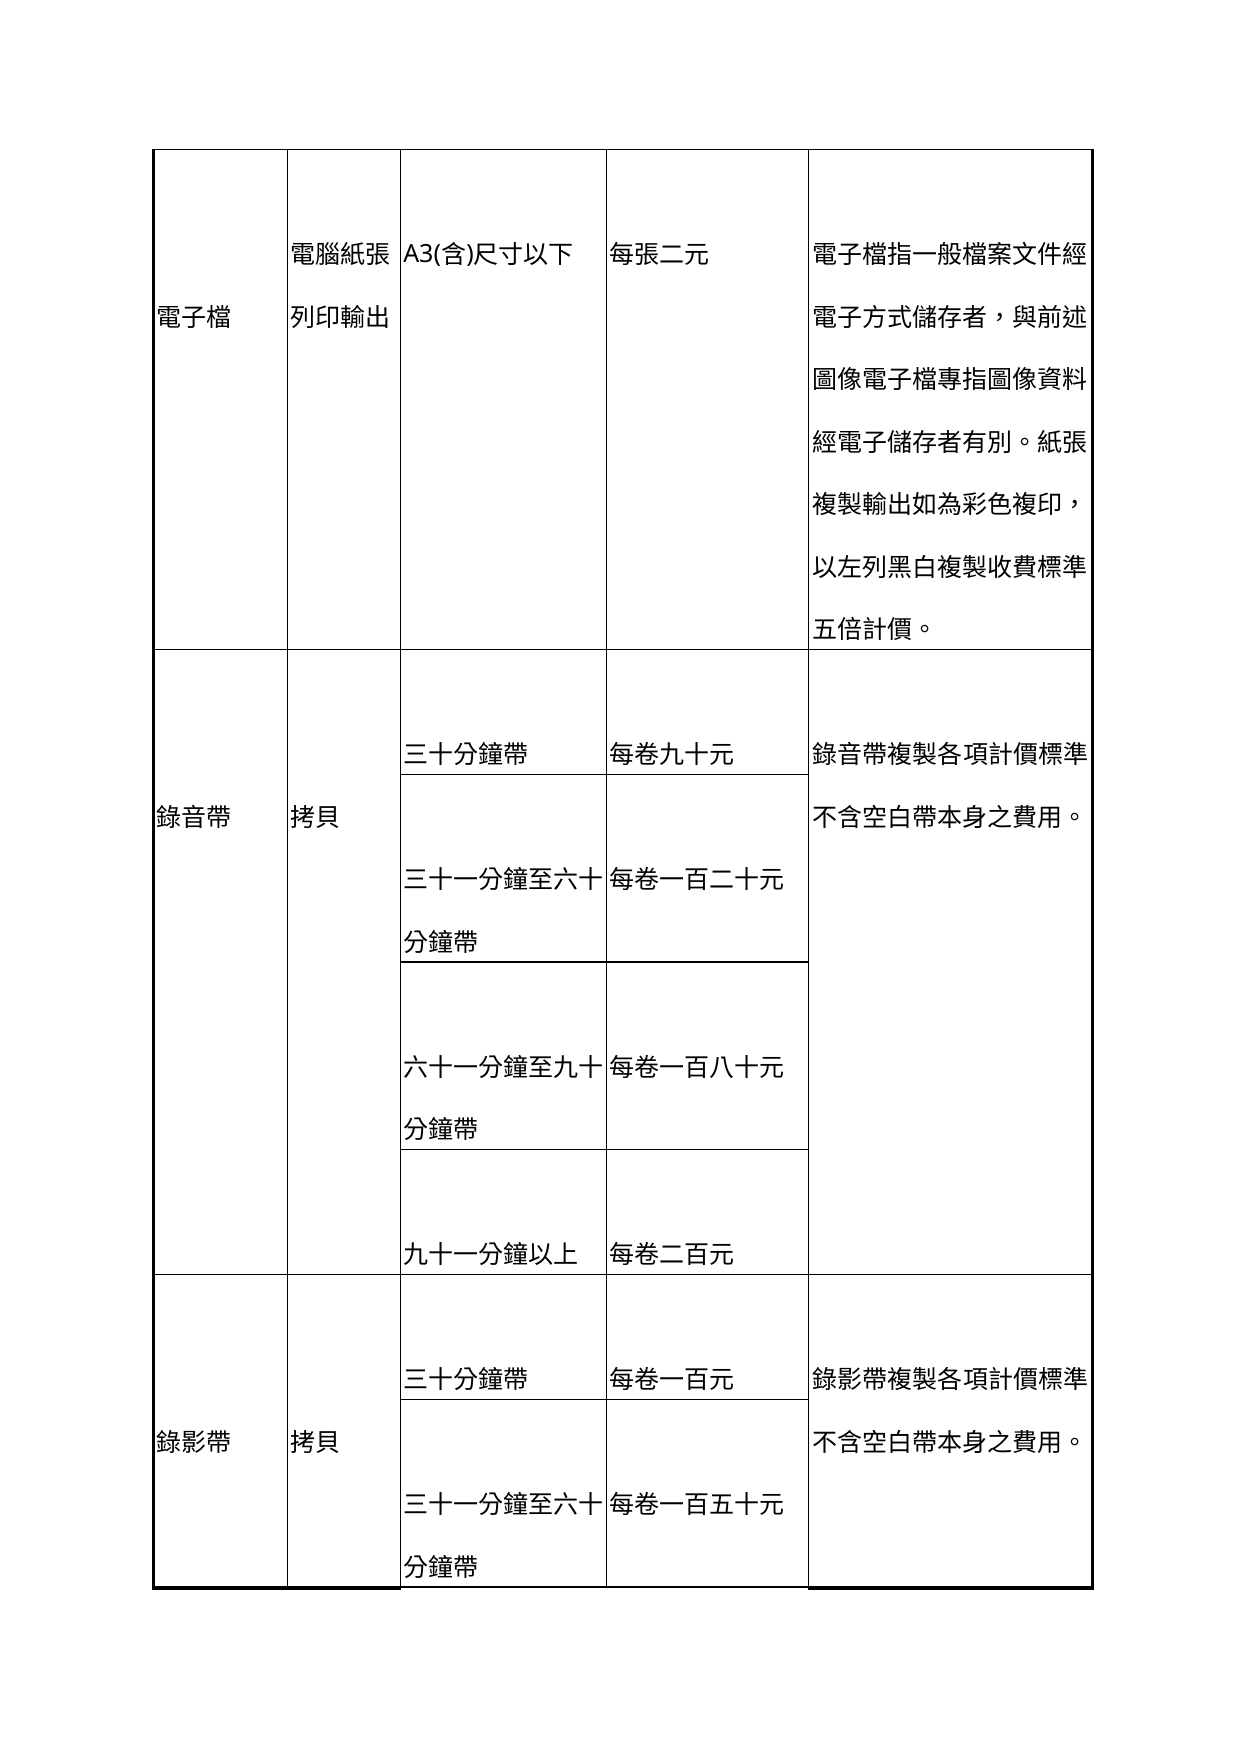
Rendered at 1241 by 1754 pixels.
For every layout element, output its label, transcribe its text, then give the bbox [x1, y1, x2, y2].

table_cell 每卷一百八十元 [607, 963, 808, 1149]
table_cell 錄影帶 [155, 1275, 287, 1586]
table_cell 每卷二百元 [607, 1150, 808, 1274]
table_cell 每卷一百二十元 [607, 775, 808, 961]
table_cell 三十一分鐘至六十分鐘帶 [401, 775, 606, 961]
table_cell 電子檔指一般檔案文件經電子方式儲存者，與前述圖像電子檔專指圖像資料經電子儲存者有別。紙張複製輸出如為彩色複印，以左列黑白複製收費標準五倍計價。 [809, 150, 1091, 649]
table_cell 電子檔 [155, 150, 287, 649]
table_cell A3(含)尺寸以下 [401, 150, 606, 649]
table_cell 拷貝 [288, 1275, 400, 1586]
table_cell 三十分鐘帶 [401, 650, 606, 774]
table_cell 每卷九十元 [607, 650, 808, 774]
table_cell 錄音帶複製各項計價標準不含空白帶本身之費用。 [809, 650, 1091, 1274]
table_cell 三十一分鐘至六十分鐘帶 [401, 1400, 606, 1586]
table_cell 九十一分鐘以上 [401, 1150, 606, 1274]
table_cell 每卷一百元 [607, 1275, 808, 1399]
table_cell 每張二元 [607, 150, 808, 649]
table_cell 每卷一百五十元 [607, 1400, 808, 1586]
table_cell 電腦紙張 列印輸出 [288, 150, 400, 649]
table_cell 錄音帶 [155, 650, 287, 1274]
table_cell 三十分鐘帶 [401, 1275, 606, 1399]
table_cell 拷貝 [288, 650, 400, 1274]
table_cell 六十一分鐘至九十分鐘帶 [401, 963, 606, 1149]
table_cell 錄影帶複製各項計價標準不含空白帶本身之費用。 [809, 1275, 1091, 1586]
